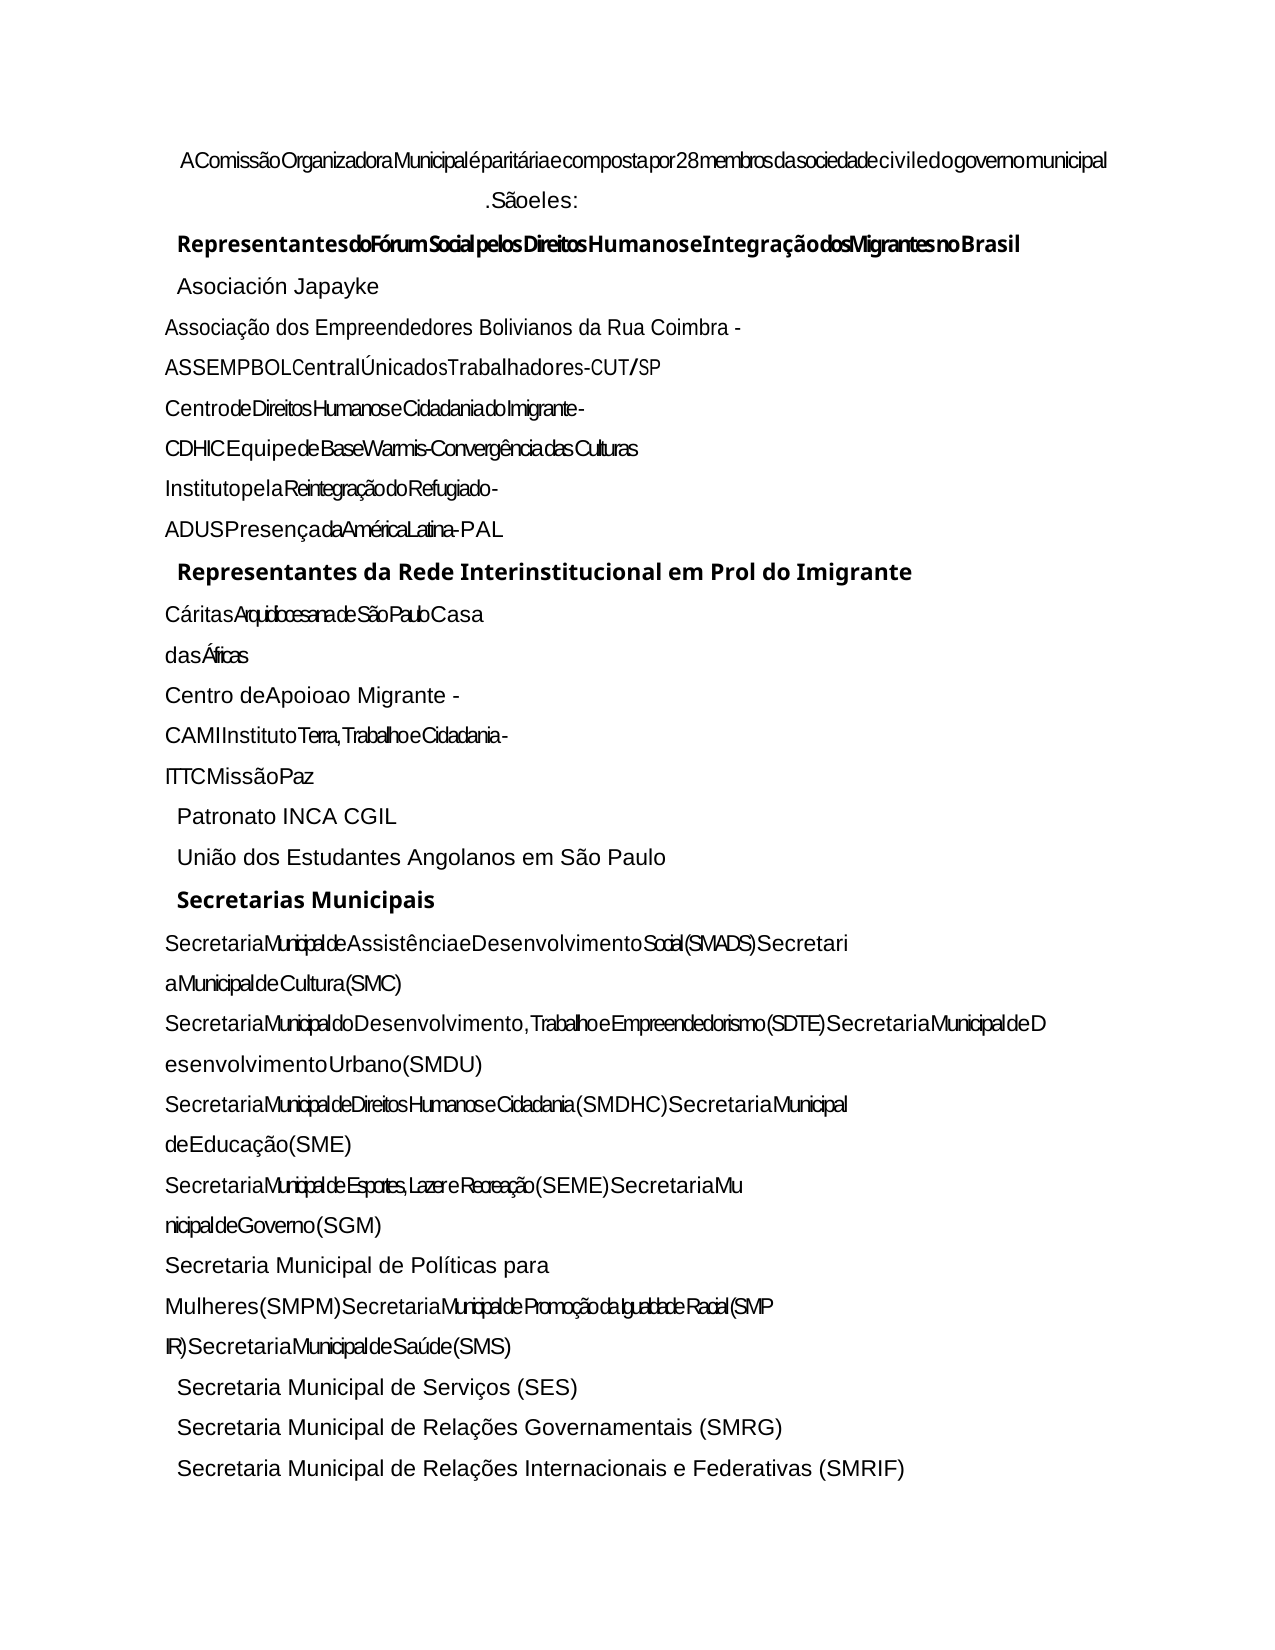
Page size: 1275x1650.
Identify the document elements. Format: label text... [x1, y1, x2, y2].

text Secretaria Municipal de Políticas para Mulheres(SMPM)SecretariaMunicipaldePromoçãodaIgualdadeRacial(SMPIR)SecretariaMunicipaldeSaúde(SMS) [164, 1252, 775, 1359]
text CentrodeDireitosHumanoseCidadaniadoImigrante-CDHICEquipedeBaseWarmis-ConvergênciadasCulturas [164, 394, 771, 461]
text Asociación Japayke [177, 273, 1110, 299]
text SecretariaMunicipaldeDireitosHumanoseCidadania(SMDHC)SecretariaMunicipaldeEducação(SME) [164, 1091, 859, 1158]
text InstitutopelaReintegraçãodoRefugiado-ADUSPresençadaAméricaLatina-PAL [164, 475, 641, 542]
text Secretaria Municipal de Serviços (SES) [177, 1373, 1110, 1400]
text Patronato INCA CGIL [177, 803, 1110, 829]
text CáritasArquidiocesanadeSãoPauloCasa dasÁfricas [164, 601, 526, 668]
text AComissãoOrganizadoraMunicipaléparitáriaecompostapor28membrosdasociedadeciviledogovernomunicipal.Sãoeles: [180, 147, 1110, 214]
subtitle Secretarias Municipais [177, 884, 1110, 916]
text Secretaria Municipal de Relações Internacionais e Federativas (SMRIF) [177, 1455, 1110, 1481]
text União dos Estudantes Angolanos em São Paulo [177, 844, 1110, 870]
text Centro deApoioao Migrante -CAMIInstitutoTerra,TrabalhoeCidadania-ITTCMissãoPaz [164, 682, 585, 789]
text Associação dos Empreendedores Bolivianos da Rua Coimbra - ASSEMPBOLCentralÚnicadosTrabalhadores-CUT/SP [164, 314, 938, 381]
text SecretariaMunicipaldeEsportes,LazereRecreação(SEME)SecretariaMunicipaldeGoverno(SGM) [164, 1172, 744, 1238]
subtitle RepresentantesdoFórumSocialpelosDireitosHumanoseIntegraçãodosMigrantesnoBrasil [177, 228, 1110, 259]
text Secretaria Municipal de Relações Governamentais (SMRG) [177, 1414, 1110, 1440]
subtitle Representantes da Rede Interinstitucional em Prol do Imigrante [177, 556, 1110, 587]
text SecretariaMunicipaldeAssistênciaeDesenvolvimentoSocial(SMADS)SecretariaMunicipaldeCultura(SMC) [164, 929, 859, 996]
text SecretariaMunicipaldoDesenvolvimento,TrabalhoeEmpreendedorismo(SDTE)SecretariaMunicipaldeDesenvolvimentoUrbano(SMDU) [164, 1010, 1056, 1077]
